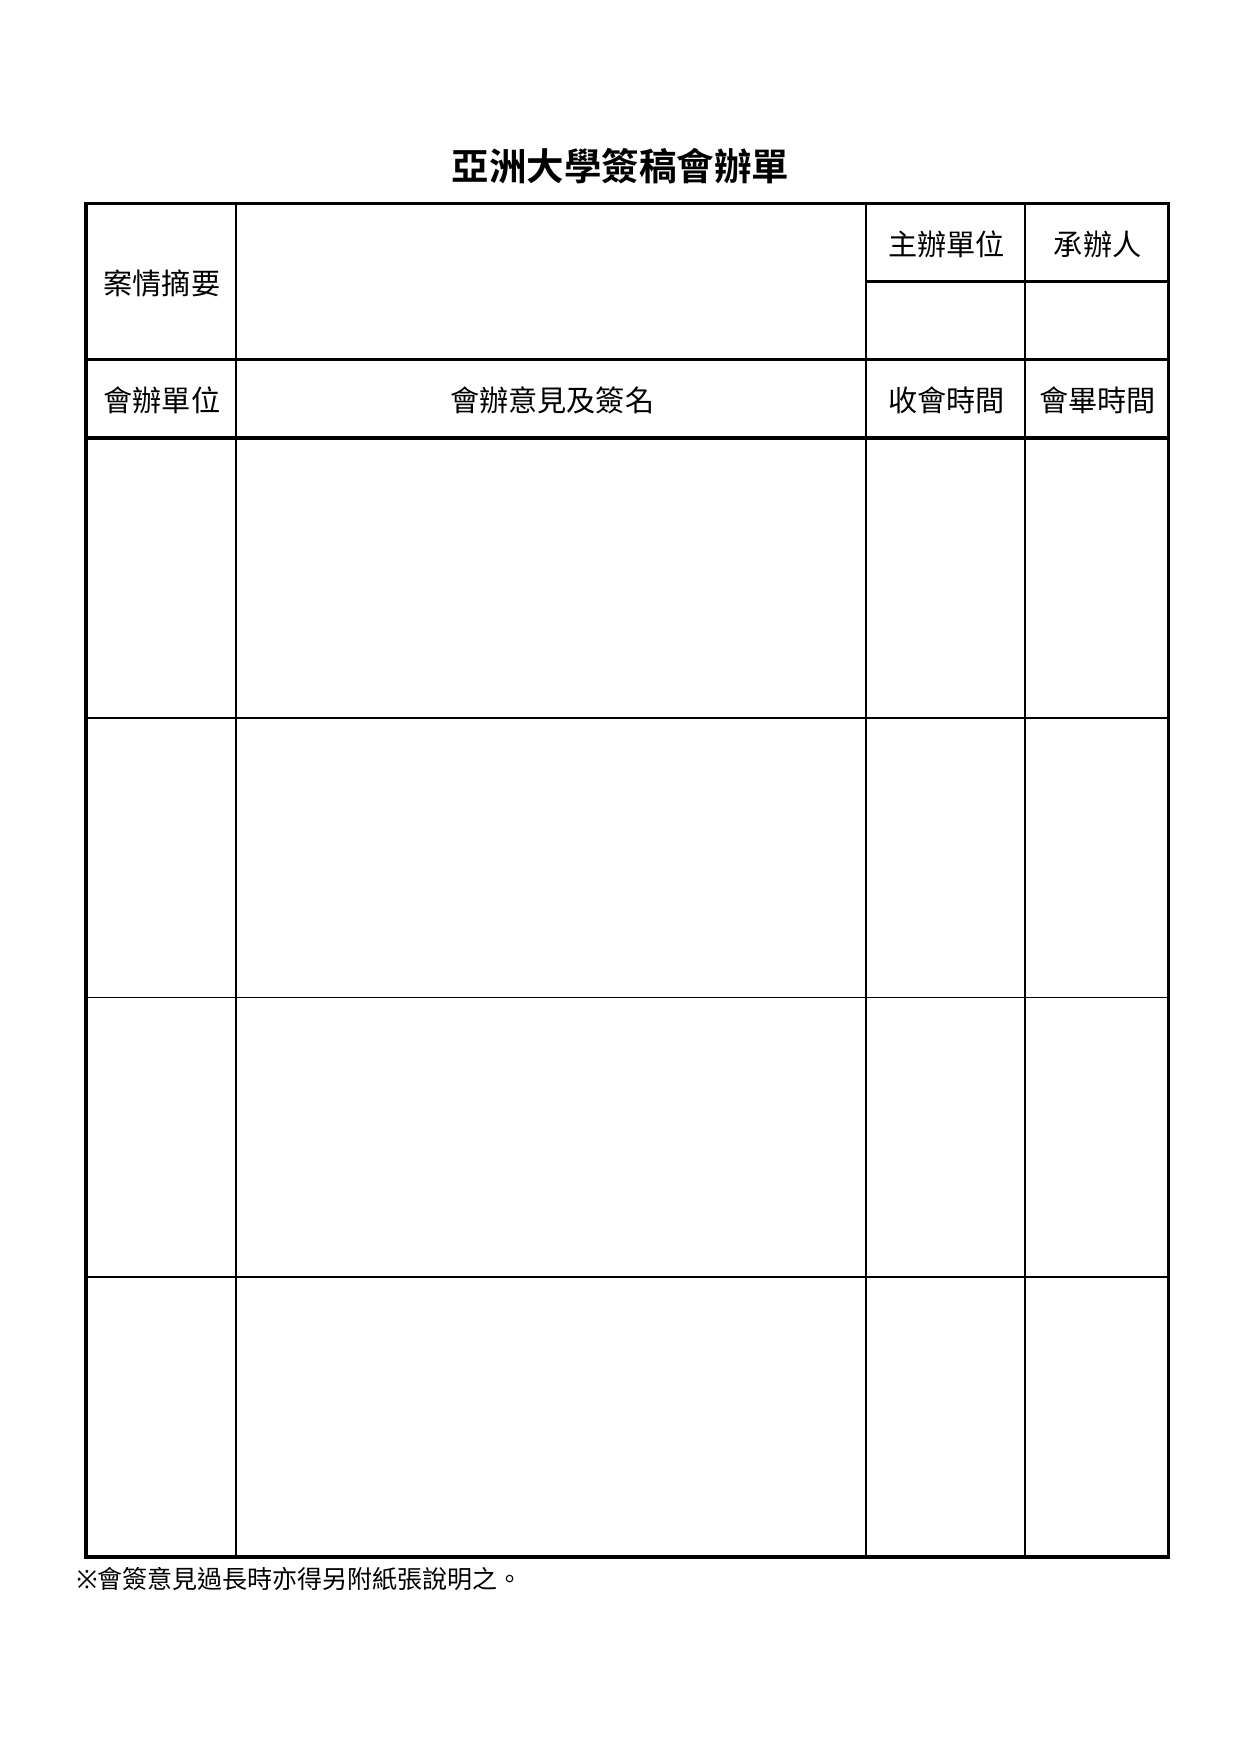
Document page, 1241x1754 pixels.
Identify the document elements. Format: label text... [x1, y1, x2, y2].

table_cell [867, 440, 1024, 717]
table_header 案情摘要 [88, 205, 235, 358]
table_cell [237, 719, 865, 997]
table_cell [88, 719, 235, 997]
table_cell [1026, 998, 1167, 1276]
table_cell [237, 1278, 865, 1555]
table_cell 會畢時間 [1026, 361, 1167, 436]
table_header 主辦單位 [867, 205, 1024, 280]
table_cell [867, 719, 1024, 997]
table_header [237, 205, 865, 358]
table_cell [1026, 1278, 1167, 1555]
table_cell [237, 998, 865, 1276]
table_header 承辦人 [1026, 205, 1167, 280]
text ※會簽意見過長時亦得另附紙張說明之。 [76, 1558, 1053, 1596]
table_cell [237, 440, 865, 717]
table_cell [1026, 719, 1167, 997]
text 亞洲大學簽稿會辦單 [187, 127, 1053, 202]
table_cell 會辦單位 [88, 361, 235, 436]
table_cell 收會時間 [867, 361, 1024, 436]
table_cell [867, 283, 1024, 358]
table_cell 會辦意見及簽名 [237, 361, 865, 436]
table_cell [867, 998, 1024, 1276]
table_cell [88, 440, 235, 717]
table_cell [1026, 440, 1167, 717]
table_cell [867, 1278, 1024, 1555]
table_cell [1026, 283, 1167, 358]
table_cell [88, 1278, 235, 1555]
table_cell [88, 998, 235, 1276]
